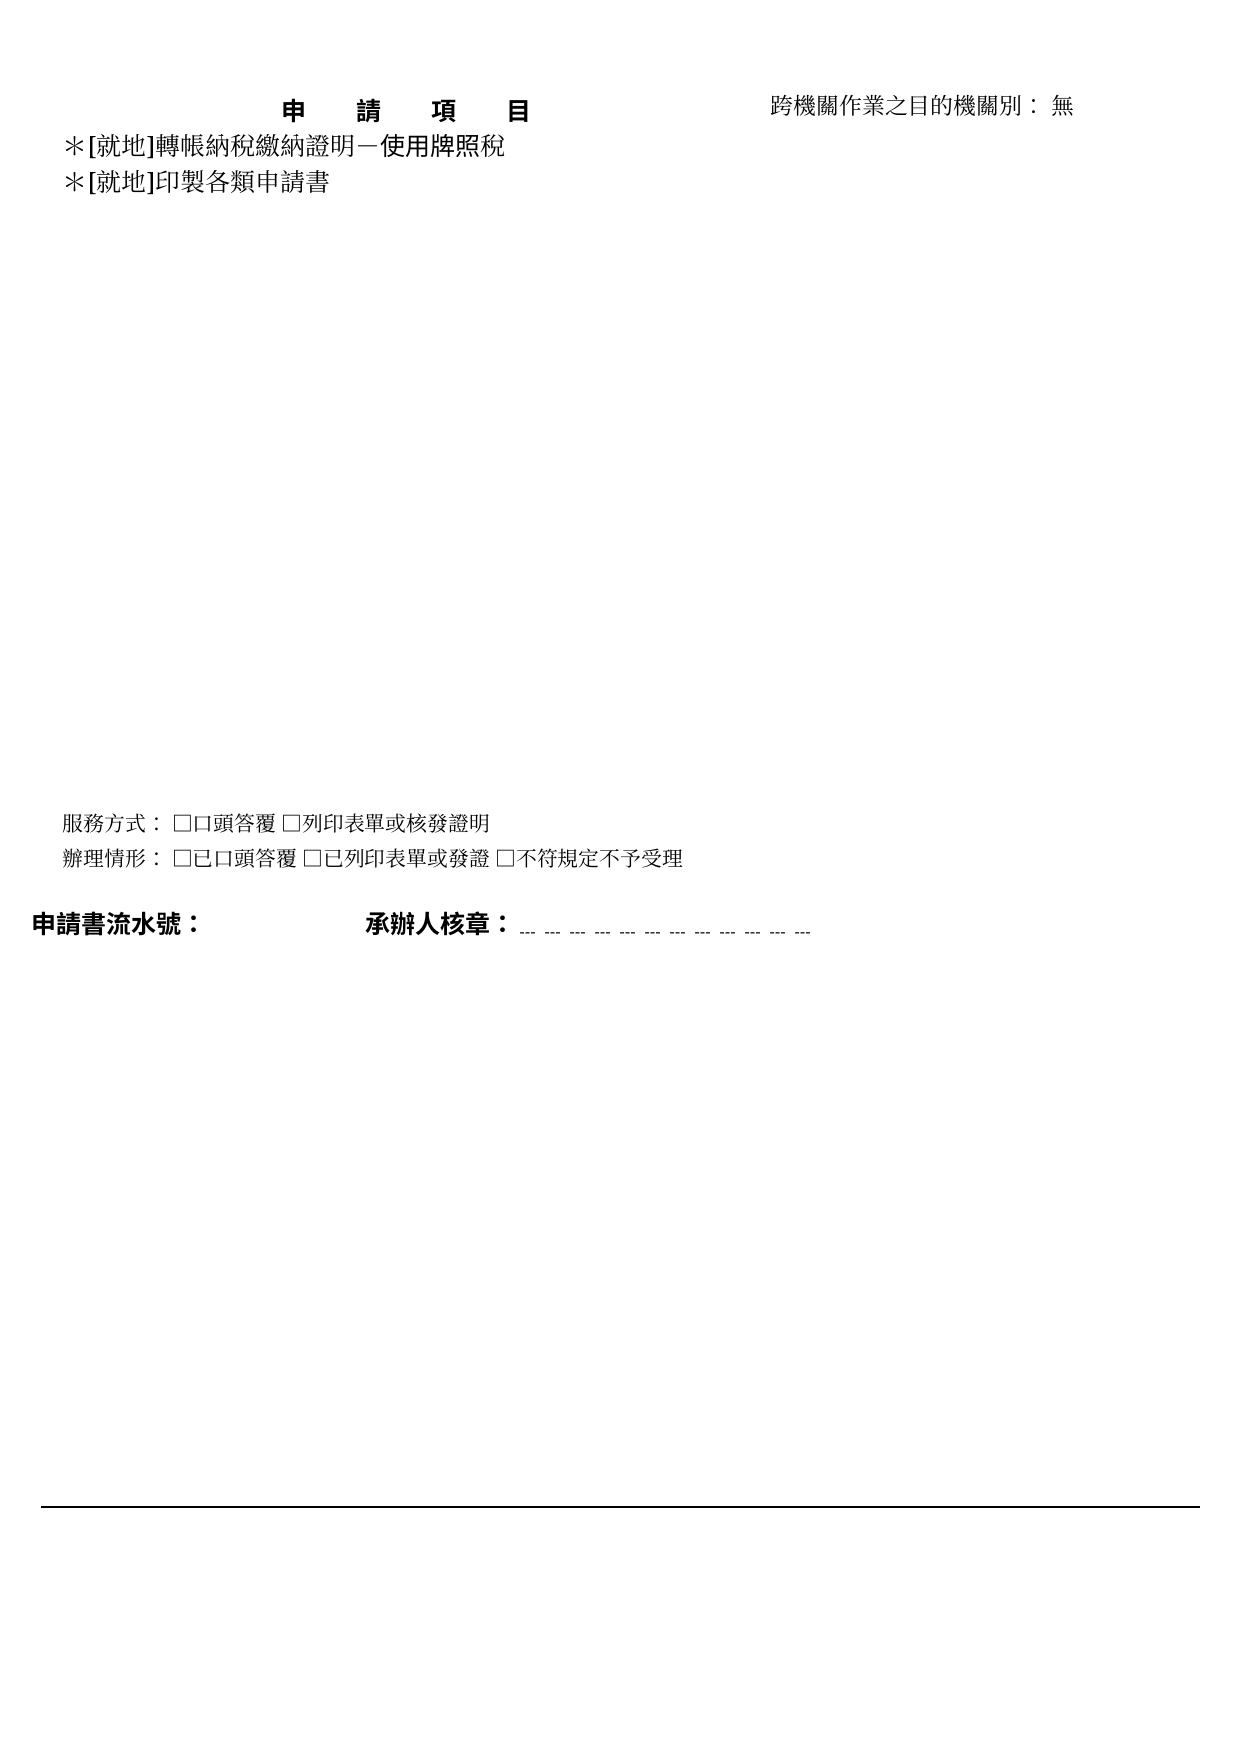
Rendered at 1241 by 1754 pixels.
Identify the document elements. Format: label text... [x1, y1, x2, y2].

text 服務方式： □口頭答覆 □列印表單或核發證明 [62, 808, 739, 837]
text ＊[就地]印製各類申請書 [62, 163, 739, 199]
text 申請書流水號： 承辦人核章：﹍﹍﹍﹍﹍﹍﹍﹍﹍﹍﹍﹍ [31, 905, 739, 941]
text 辦理情形： □已口頭答覆 □已列印表單或發證 □不符規定不予受理 [62, 842, 739, 872]
subtitle ＊[就地]轉帳納稅繳納證明－使用牌照稅 [62, 130, 739, 162]
text 申 請 項 目 [281, 85, 739, 130]
text 跨機關作業之目的機關別： 無 [770, 88, 1240, 121]
